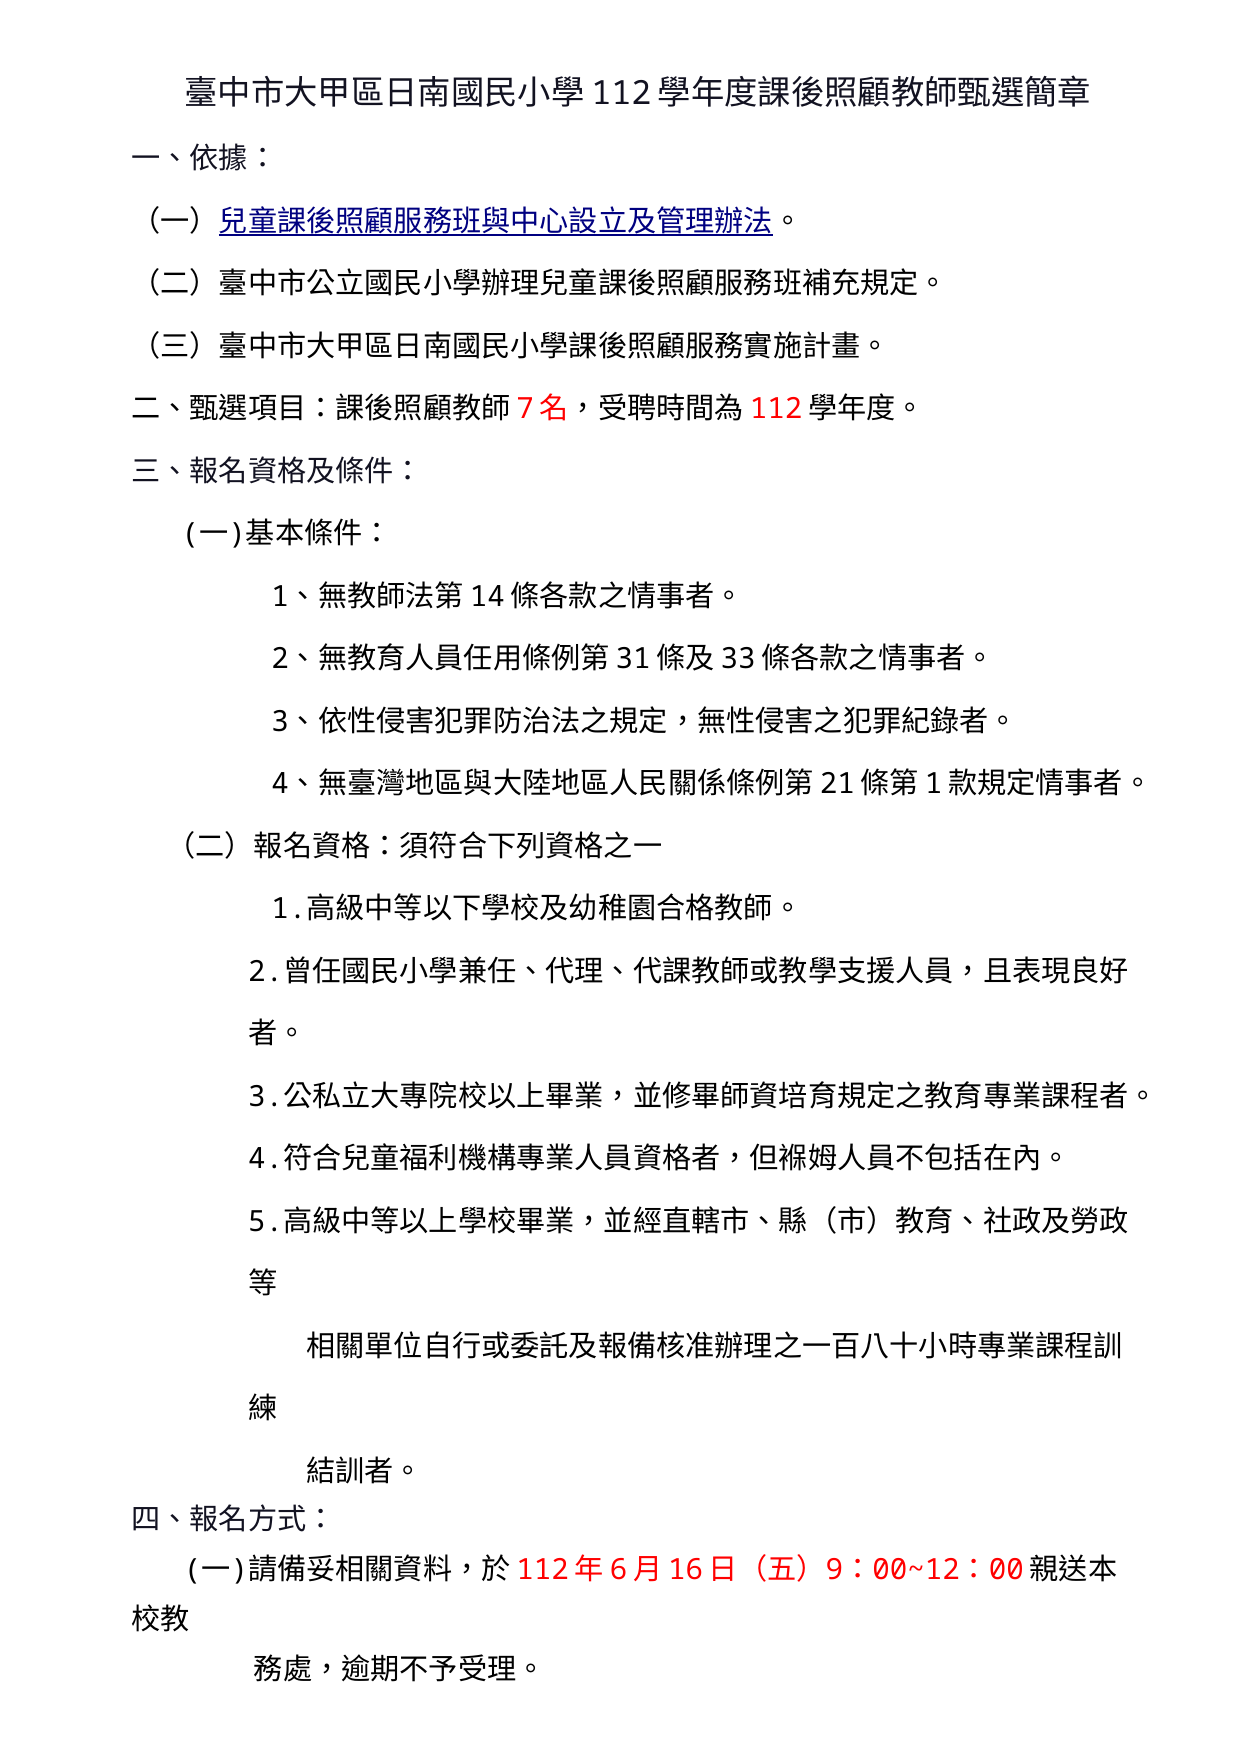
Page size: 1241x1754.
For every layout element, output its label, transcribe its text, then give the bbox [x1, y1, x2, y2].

text 1.高級中等以下學校及幼稚園合格教師。 2.曾任國民小學兼任、代理、代課教師或教學支援人員，且表現良好者。 3.公私立大專院校以上畢業，並修畢師資培育規定之教育專業課程者。 4.符合兒童福利機構專業人員資格者，但褓姆人員不包括在內。 5.高級中等以上學校畢業，並經直轄市、縣（市）教育、社政及勞政等 [131, 864, 1144, 1302]
text （三）臺中市大甲區日南國民小學課後照顧服務實施計畫。 [131, 302, 1144, 364]
text （二）臺中市公立國民小學辦理兒童課後照顧服務班補充規定。 [131, 239, 1144, 302]
text 3、依性侵害犯罪防治法之規定，無性侵害之犯罪紀錄者。 [131, 677, 1144, 739]
text 三、報名資格及條件： [131, 427, 1144, 489]
text 相關單位自行或委託及報備核准辦理之一百八十小時專業課程訓練 [131, 1302, 1144, 1427]
text 臺中市大甲區日南國民小學112學年度課後照顧教師甄選簡章 [131, 64, 1144, 114]
text （二）報名資格：須符合下列資格之一 [131, 802, 1144, 864]
text （一）兒童課後照顧服務班與中心設立及管理辦法。 [131, 177, 1144, 239]
text 4、無臺灣地區與大陸地區人民關係條例第21條第1款規定情事者。 [131, 739, 1144, 802]
text 2、無教育人員任用條例第31條及33條各款之情事者。 [131, 614, 1144, 677]
text 四、報名方式： (一)請備妥相關資料，於112年6月16日（五）9：00~12：00親送本校教 [131, 1489, 1144, 1639]
text 結訓者。 [131, 1427, 1144, 1489]
text (一)基本條件： [94, 489, 1144, 552]
text 務處，逾期不予受理。 [131, 1639, 1144, 1689]
text 二、甄選項目：課後照顧教師7名，受聘時間為112學年度。 [131, 364, 1144, 427]
text 1、無教師法第14條各款之情事者。 [131, 552, 1144, 614]
text 一、依據： [131, 114, 1144, 177]
